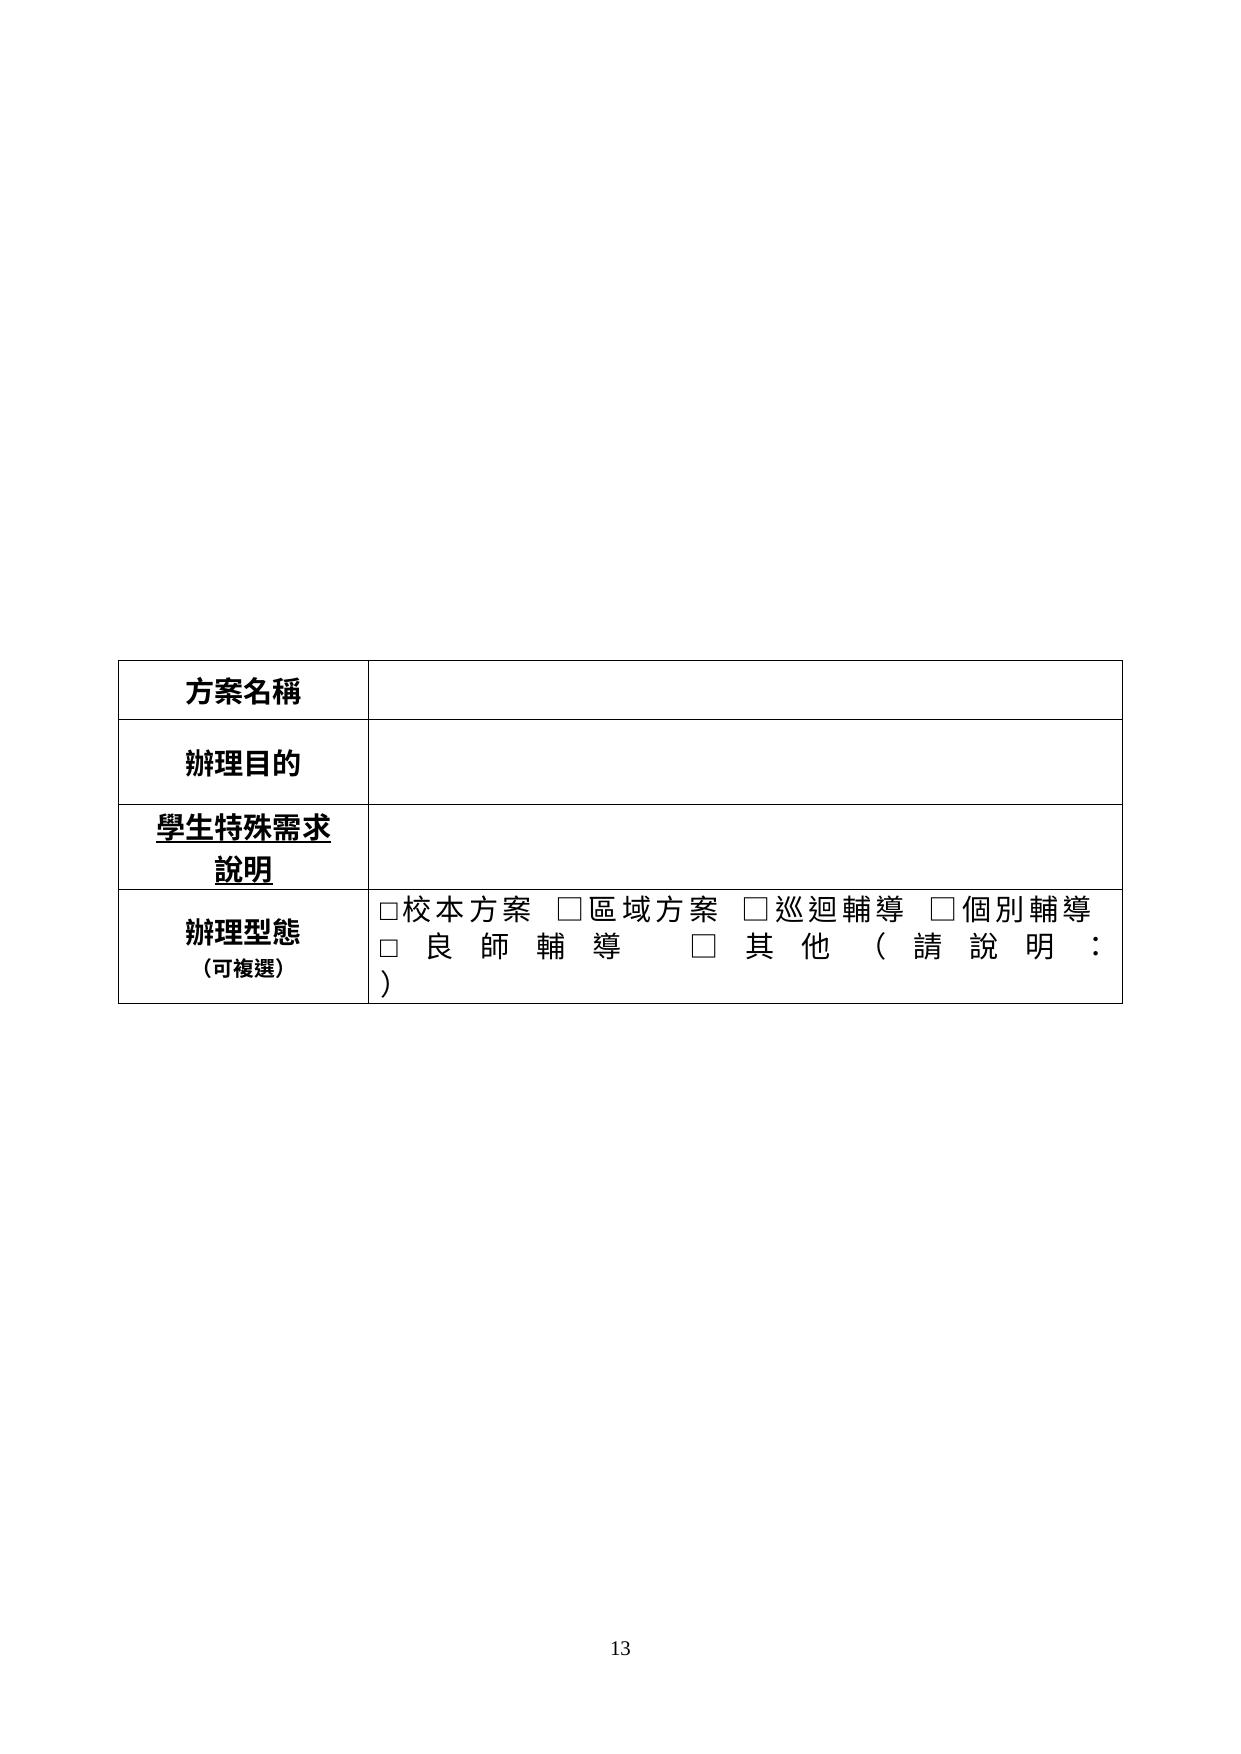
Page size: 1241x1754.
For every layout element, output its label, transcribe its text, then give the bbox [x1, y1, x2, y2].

table_cell [369, 805, 1122, 889]
table_cell 辦理目的 [119, 720, 368, 803]
table_cell □校本方案 □區域方案 □巡迴輔導 □個別輔導 □良師輔導 □其他（請說明： ） [369, 890, 1122, 1003]
table_cell 辦理型態 （可複選） [119, 890, 368, 1003]
table_cell [369, 661, 1122, 719]
table_cell 學生特殊需求 說明 [119, 805, 368, 889]
table_cell 方案名稱 [119, 661, 368, 719]
table_cell [369, 720, 1122, 803]
